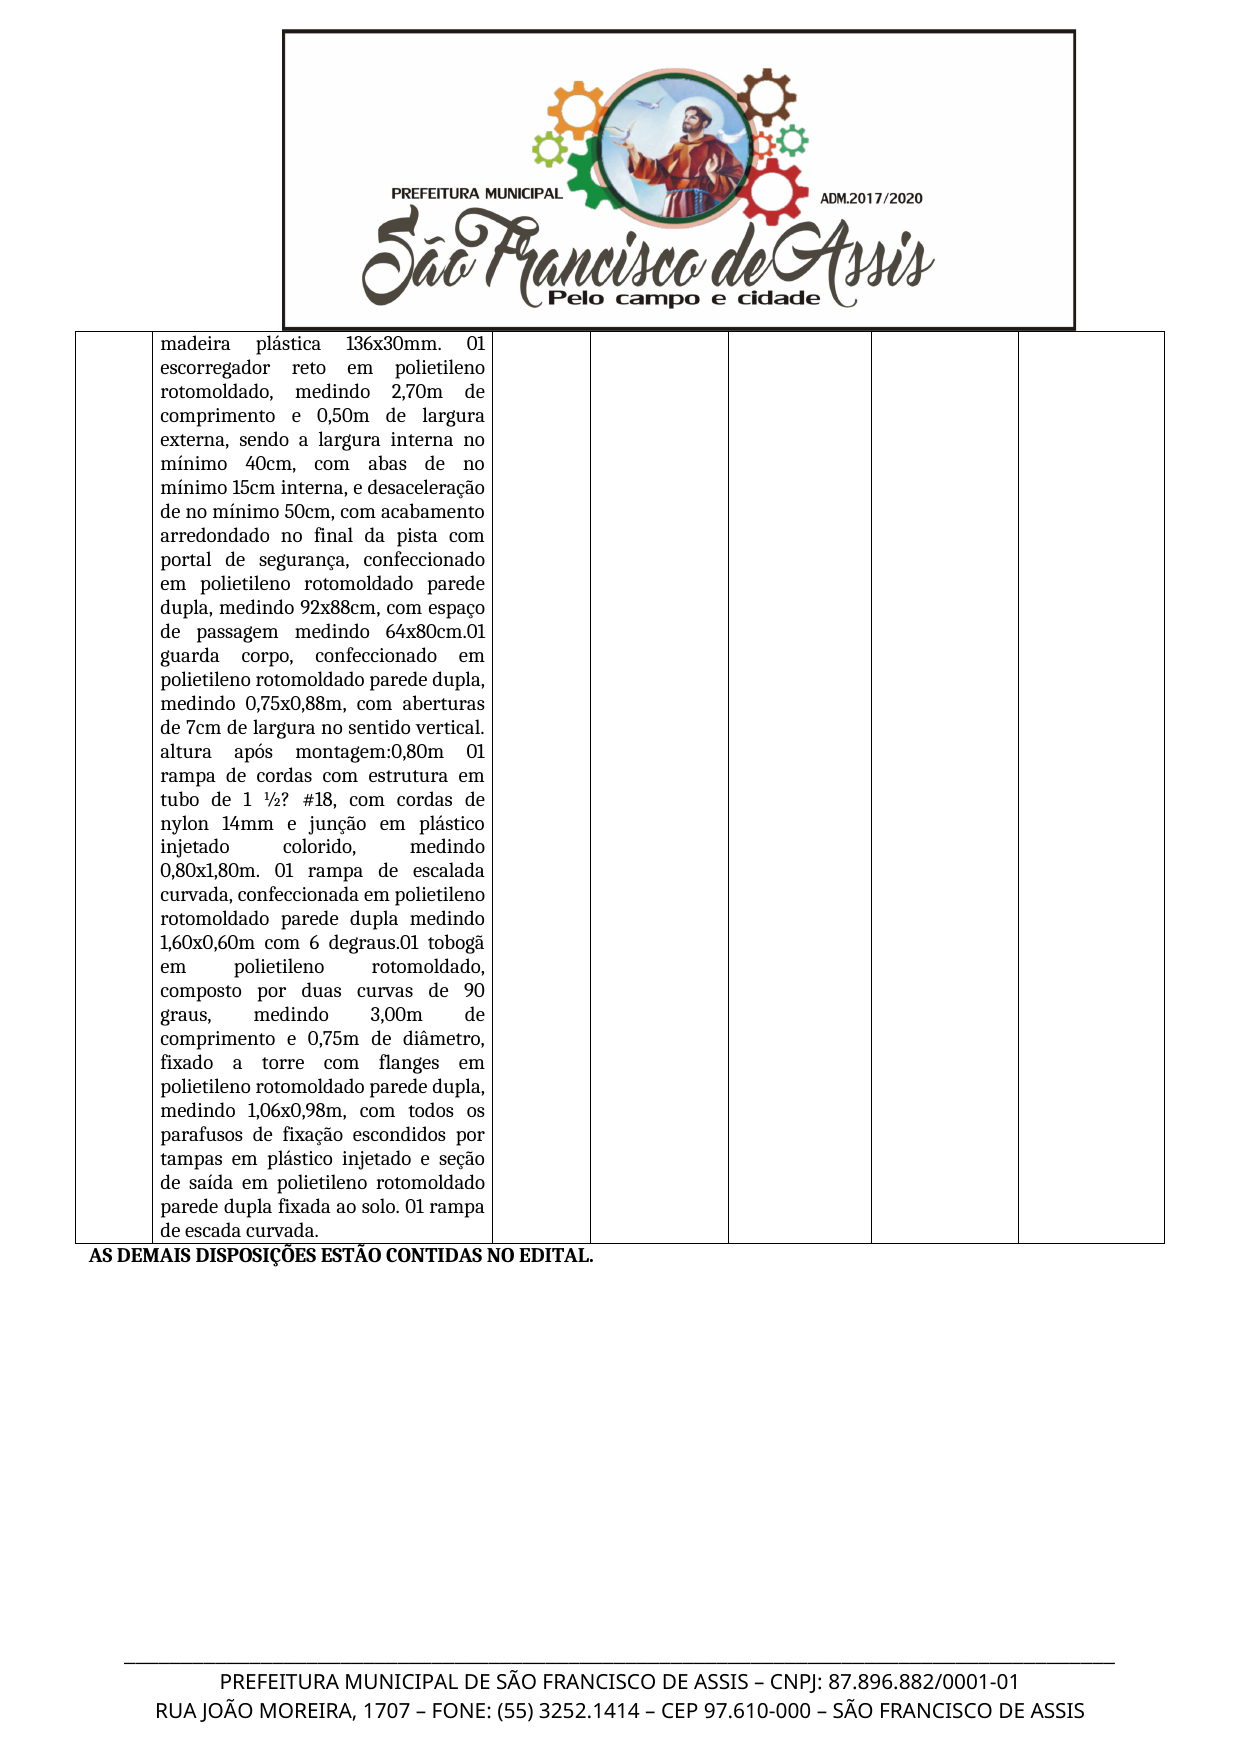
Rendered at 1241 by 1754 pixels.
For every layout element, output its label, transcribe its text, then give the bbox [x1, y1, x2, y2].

table_cell [76, 332, 152, 1242]
table_cell madeira plástica 136x30mm. 01 escorregador reto em polietileno rotomoldado, medindo 2,70m de comprimento e 0,50m de largura externa, sendo a largura interna no mínimo 40cm, com abas de no mínimo 15cm interna, e desaceleração de no mínimo 50cm, com acabamento arredondado no final da pista com portal de segurança, confeccionado em polietileno rotomoldado parede dupla, medindo 92x88cm, com espaço de passagem medindo 64x80cm.01 guarda corpo, confeccionado em polietileno rotomoldado parede dupla, medindo 0,75x0,88m, com aberturas de 7cm de largura no sentido vertical. altura após montagem:0,80m 01 rampa de cordas com estrutura em tubo de 1 ½? #18, com cordas de nylon 14mm e junção em plástico injetado colorido, medindo 0,80x1,80m. 01 rampa de escalada curvada, confeccionada em polietileno rotomoldado parede dupla medindo 1,60x0,60m com 6 degraus.01 tobogã em polietileno rotomoldado, composto por duas curvas de 90 graus, medindo 3,00m de comprimento e 0,75m de diâmetro, fixado a torre com flanges em polietileno rotomoldado parede dupla, medindo 1,06x0,98m, com todos os parafusos de fixação escondidos por tampas em plástico injetado e seção de saída em polietileno rotomoldado parede dupla fixada ao solo. 01 rampa de escada curvada. [153, 332, 492, 1242]
table_cell [1019, 332, 1164, 1242]
table_cell [729, 332, 871, 1242]
table_cell [493, 332, 590, 1242]
table_cell [591, 332, 728, 1242]
table_cell [872, 332, 1018, 1242]
text AS DEMAIS DISPOSIÇÕES ESTÃO CONTIDAS NO EDITAL. [89, 1244, 1152, 1267]
